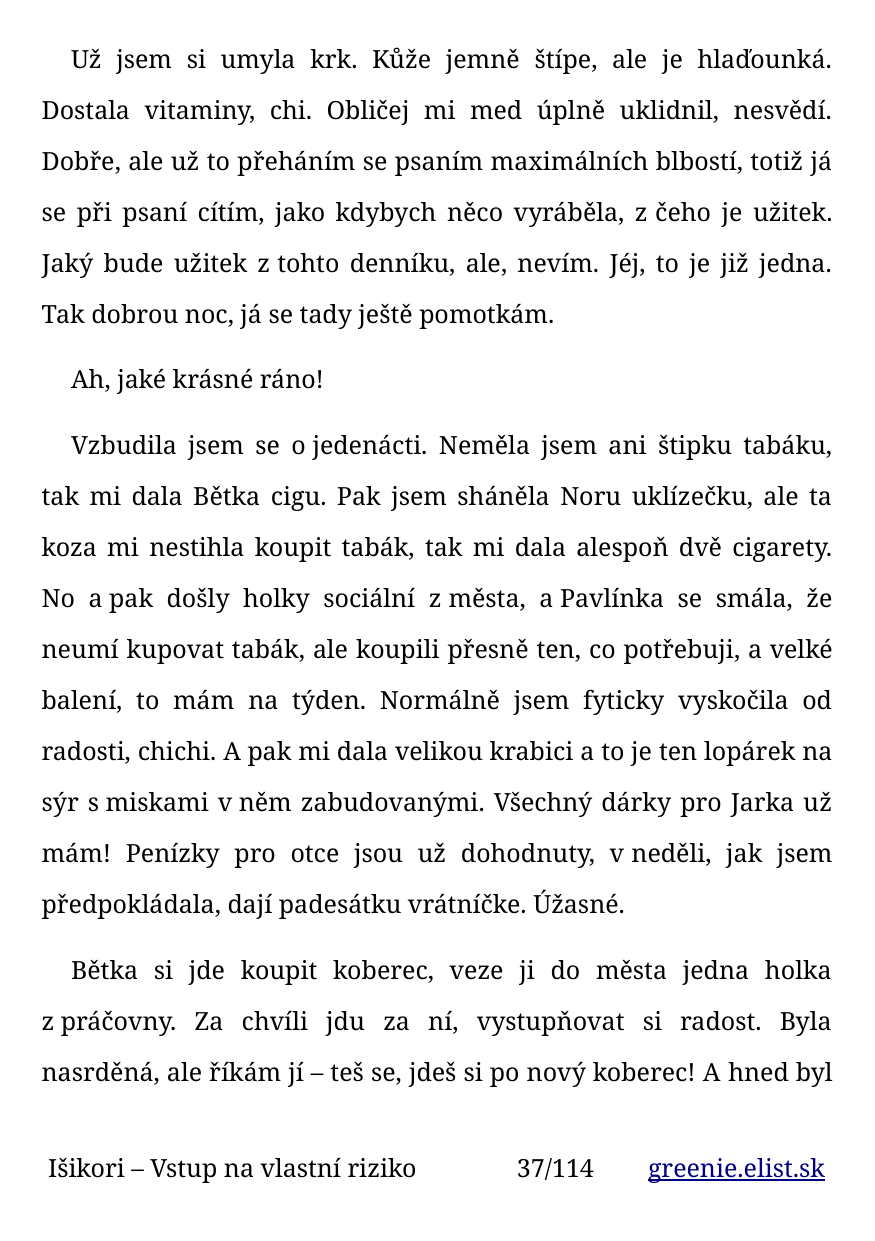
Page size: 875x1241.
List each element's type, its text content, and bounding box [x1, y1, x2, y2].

text Vzbudila jsem se o jedenácti. Neměla jsem ani štipku tabáku, tak mi dala Bětka cigu. Pak jsem sháněla Noru uklízečku, ale ta koza mi nestihla koupit tabák, tak mi dala alespoň dvě cigarety. No a pak došly holky sociální z města, a Pavlínka se smála, že neumí kupovat tabák, ale koupili přesně ten, co potřebuji, a velké balení, to mám na týden. Normálně jsem fyticky vyskočila od radosti, chichi. A pak mi dala velikou krabici a to je ten lopárek na sýr s miskami v něm zabudovanými. Všechný dárky pro Jarka už mám! Penízky pro otce jsou už dohodnuty, v neděli, jak jsem předpokládala, dají padesátku vrátníčke. Úžasné. [41, 428, 833, 921]
text Ah, jaké krásné ráno! [41, 362, 833, 396]
text Už jsem si umyla krk. Kůže jemně štípe, ale je hlaďounká. Dostala vitaminy, chi. Obličej mi med úplně uklidnil, nesvědí. Dobře, ale už to přeháním se psaním maximálních blbostí, totiž já se při psaní cítím, jako kdybych něco vyráběla, z čeho je užitek. Jaký bude užitek z tohto denníku, ale, nevím. Jéj, to je již jedna. Tak dobrou noc, já se tady ještě pomotkám. [41, 41, 833, 331]
text Bětka si jde koupit koberec, veze ji do města jedna holka z práčovny. Za chvíli jdu za ní, vystupňovat si radost. Byla nasrděná, ale říkám jí – teš se, jdeš si po nový koberec! A hned byl [41, 953, 833, 1089]
